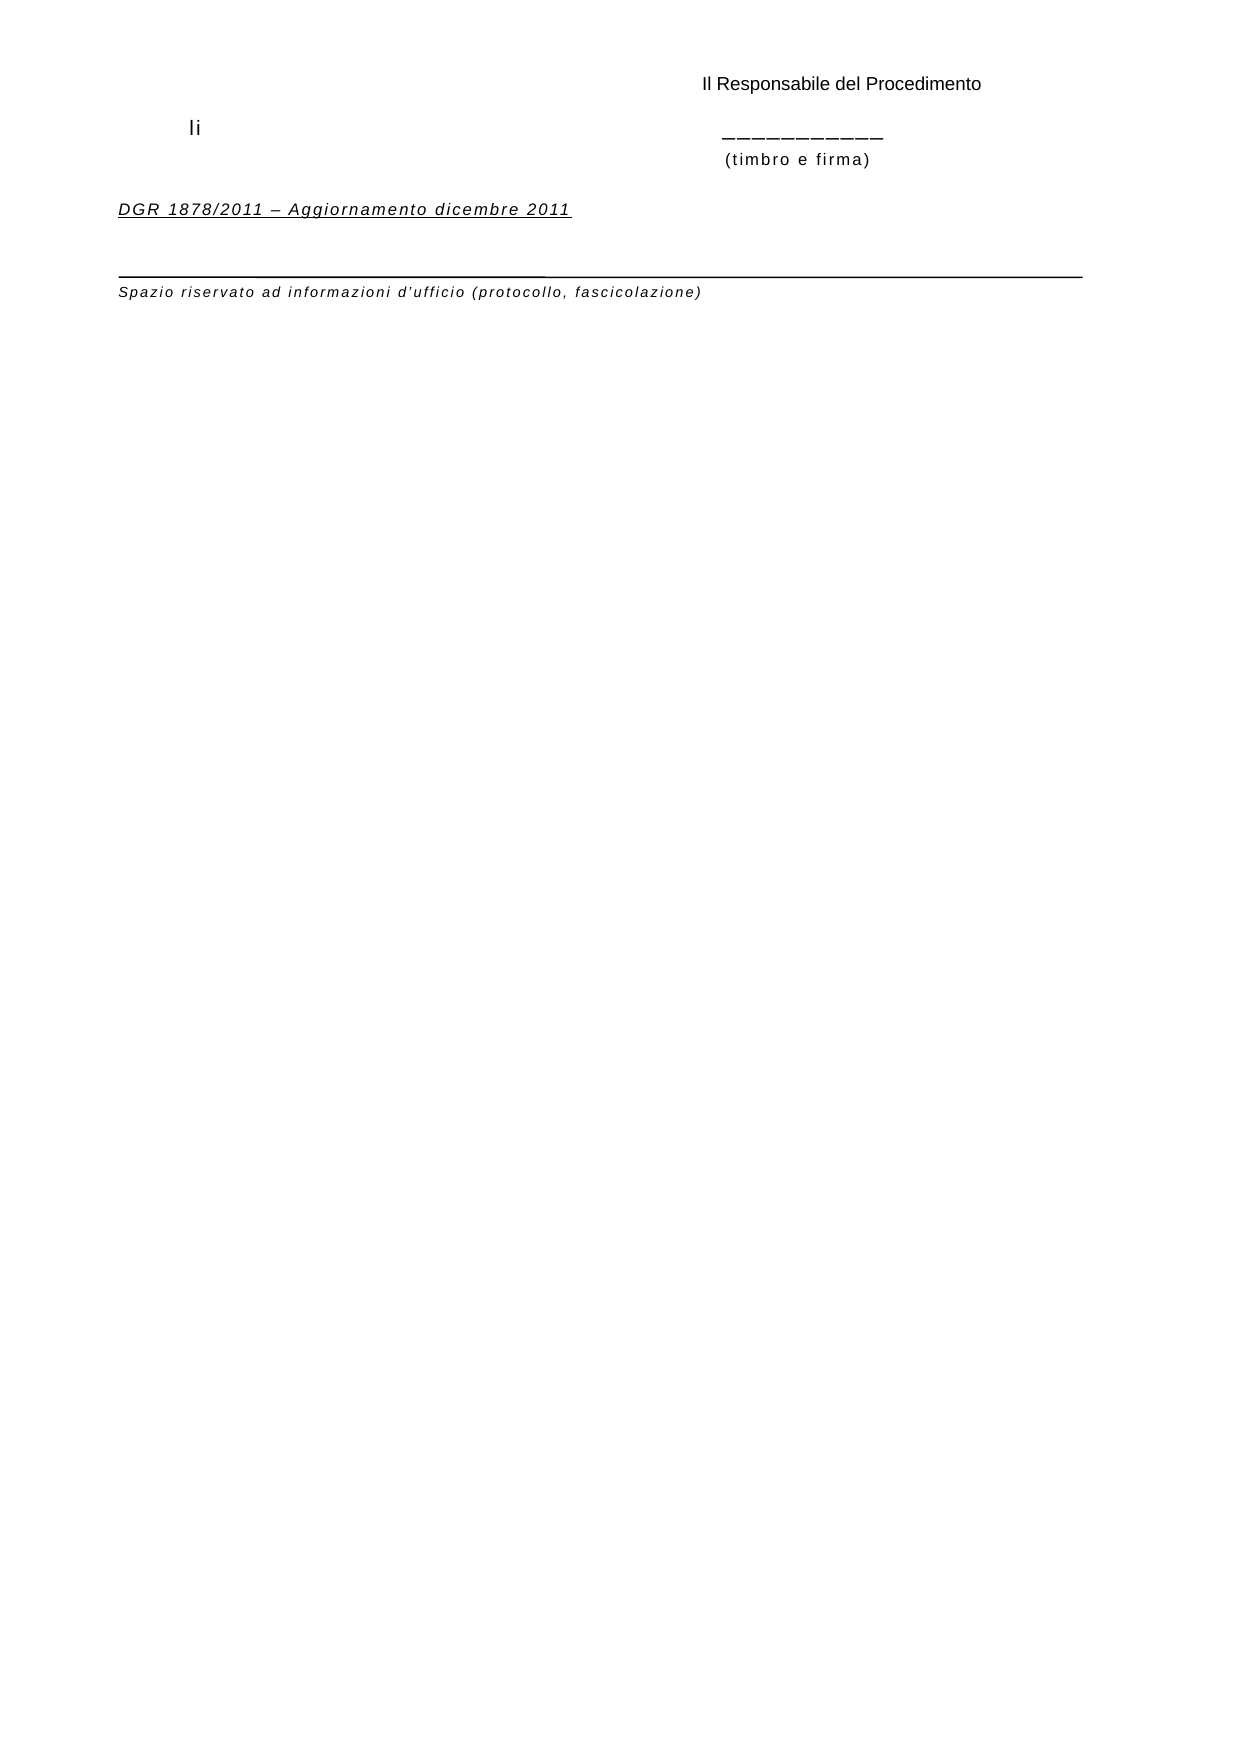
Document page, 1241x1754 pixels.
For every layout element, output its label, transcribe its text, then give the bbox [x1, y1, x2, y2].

text DGR 1878/2011 – Aggiornamento dicembre 2011 [118, 196, 1048, 221]
text li ___________ [118, 96, 1048, 146]
text (timbro e firma) [118, 146, 1048, 171]
text Spazio riservato ad informazioni d’ufficio (protocollo, fascicolazione) [118, 283, 1048, 337]
text Il Responsabile del Procedimento [635, 71, 1048, 96]
